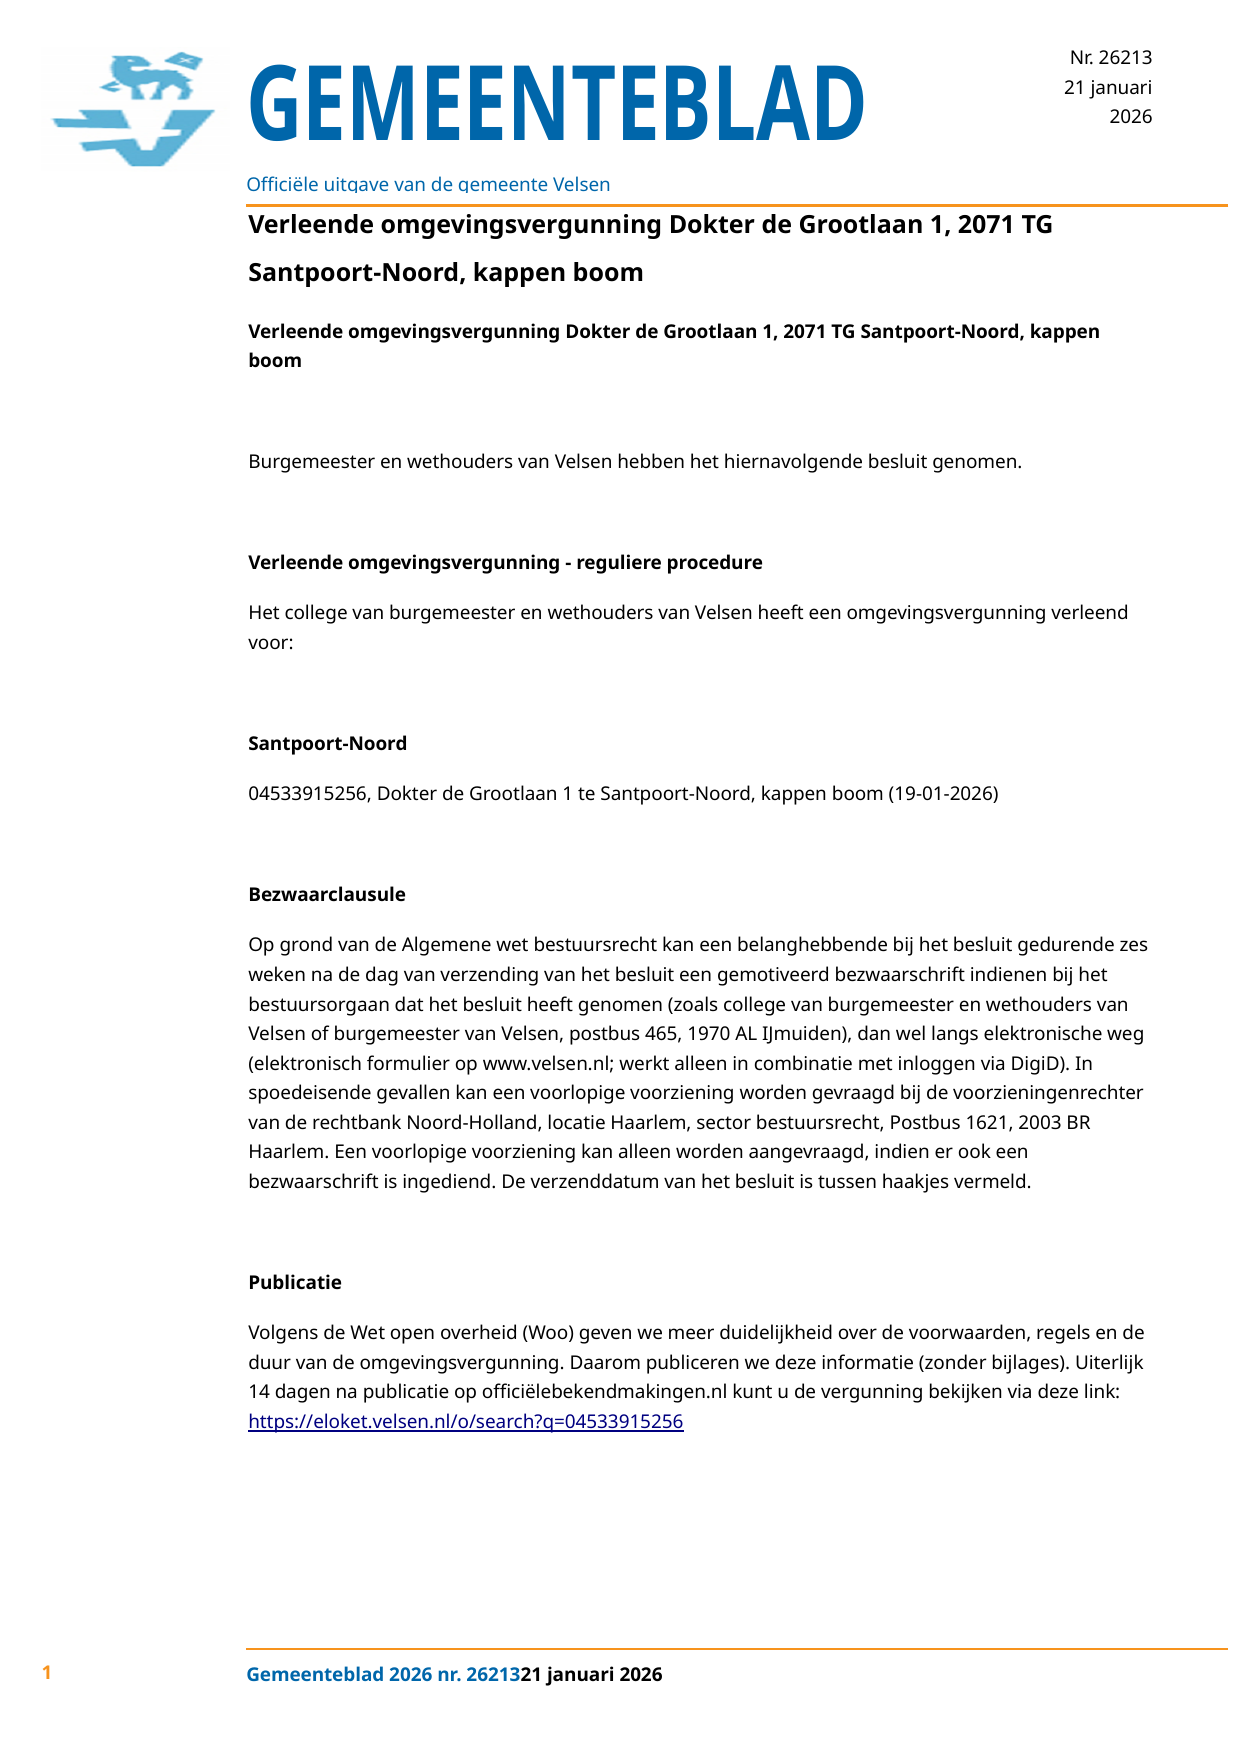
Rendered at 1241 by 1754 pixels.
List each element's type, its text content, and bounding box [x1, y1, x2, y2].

text Het college van burgemeester en wethouders van Velsen heeft een omgevingsvergunning verleend voor: [248, 599, 1152, 655]
text Burgemeester en wethouders van Velsen hebben het hiernavolgende besluit genomen. [248, 448, 1152, 474]
text Verleende omgevingsvergunning - reguliere procedure [248, 549, 1152, 575]
text 04533915256, Dokter de Grootlaan 1 te Santpoort-Noord, kappen boom (19-01-2026) [248, 780, 1152, 806]
text Bezwaarclausule [248, 881, 1152, 907]
text Publicatie [248, 1269, 1152, 1295]
text Verleende omgevingsvergunning Dokter de Grootlaan 1, 2071 TG Santpoort-Noord, kappen boom [248, 207, 1152, 288]
text Op grond van de Algemene wet bestuursrecht kan een belanghebbende bij het besluit gedurende zes weken na de dag van verzending van het besluit een gemotiveerd bezwaarschrift indienen bij het bestuursorgaan dat het besluit heeft genomen (zoals college van burgemeester en wethouders van Velsen of burgemeester van Velsen, postbus 465, 1970 AL IJmuiden), dan wel langs elektronische weg (elektronisch formulier op www.velsen.nl; werkt alleen in combinatie met inloggen via DigiD). In spoedeisende gevallen kan een voorlopige voorziening worden gevraagd bij de voorzieningenrechter van de rechtbank Noord-Holland, locatie Haarlem, sector bestuursrecht, Postbus 1621, 2003 BR Haarlem. Een voorlopige voorziening kan alleen worden aangevraagd, indien er ook een bezwaarschrift is ingediend. De verzenddatum van het besluit is tussen haakjes vermeld. [248, 932, 1152, 1194]
text Verleende omgevingsvergunning Dokter de Grootlaan 1, 2071 TG Santpoort-Noord, kappen boom [248, 318, 1152, 373]
text Santpoort-Noord [248, 730, 1152, 756]
picture [41, 47, 231, 172]
text Volgens de Wet open overheid (Woo) geven we meer duidelijkheid over de voorwaarden, regels en de duur van de omgevingsvergunning. Daarom publiceren we deze informatie (zonder bijlages). Uiterlijk 14 dagen na publicatie op officiëlebekendmakingen.nl kunt u de vergunning bekijken via deze link: https://eloket.velsen.nl/o/search?q=04533915256 [248, 1319, 1152, 1434]
